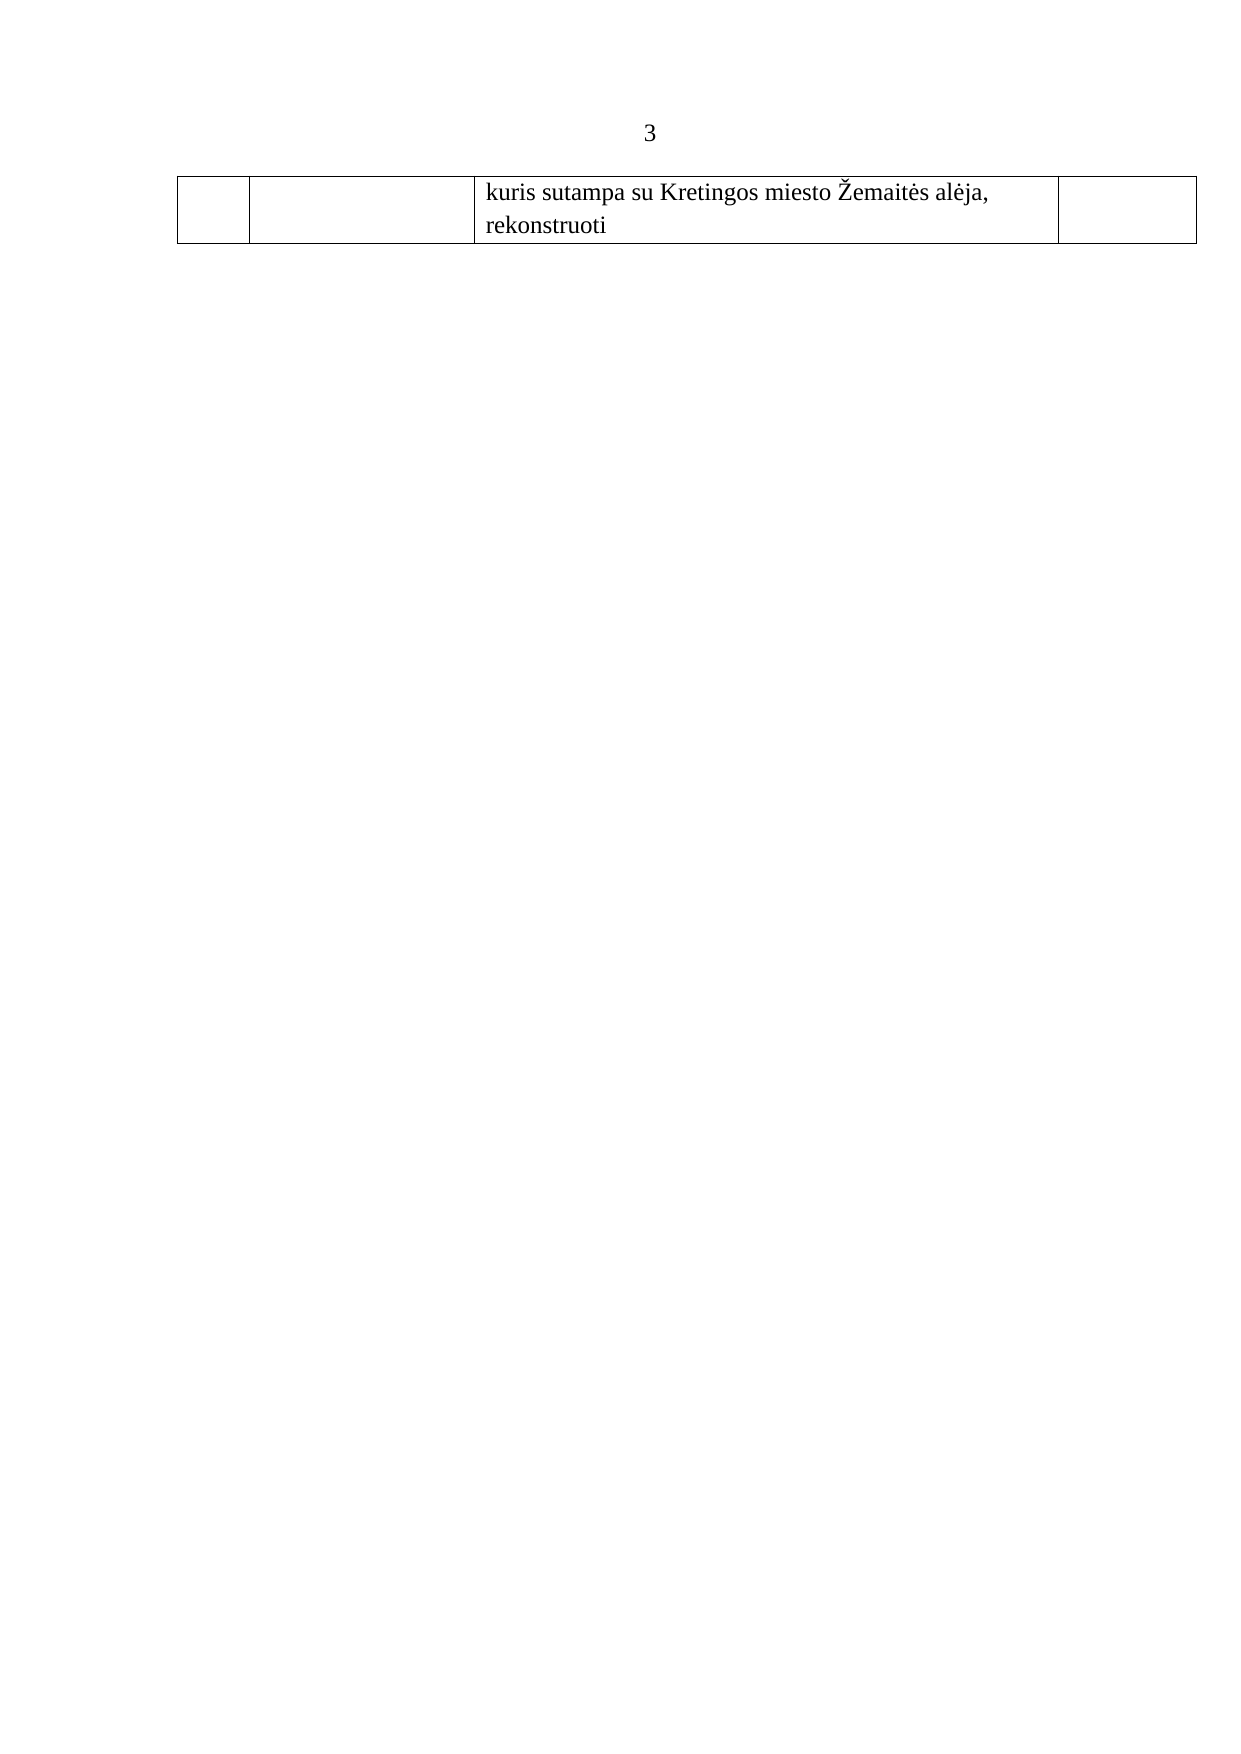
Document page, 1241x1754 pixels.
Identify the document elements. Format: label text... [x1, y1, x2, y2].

table_cell [178, 177, 249, 243]
table_cell [250, 177, 474, 243]
table_cell kuris sutampa su Kretingos miesto Žemaitės alėja, rekonstruoti [475, 177, 1058, 243]
table_cell [1059, 177, 1196, 243]
